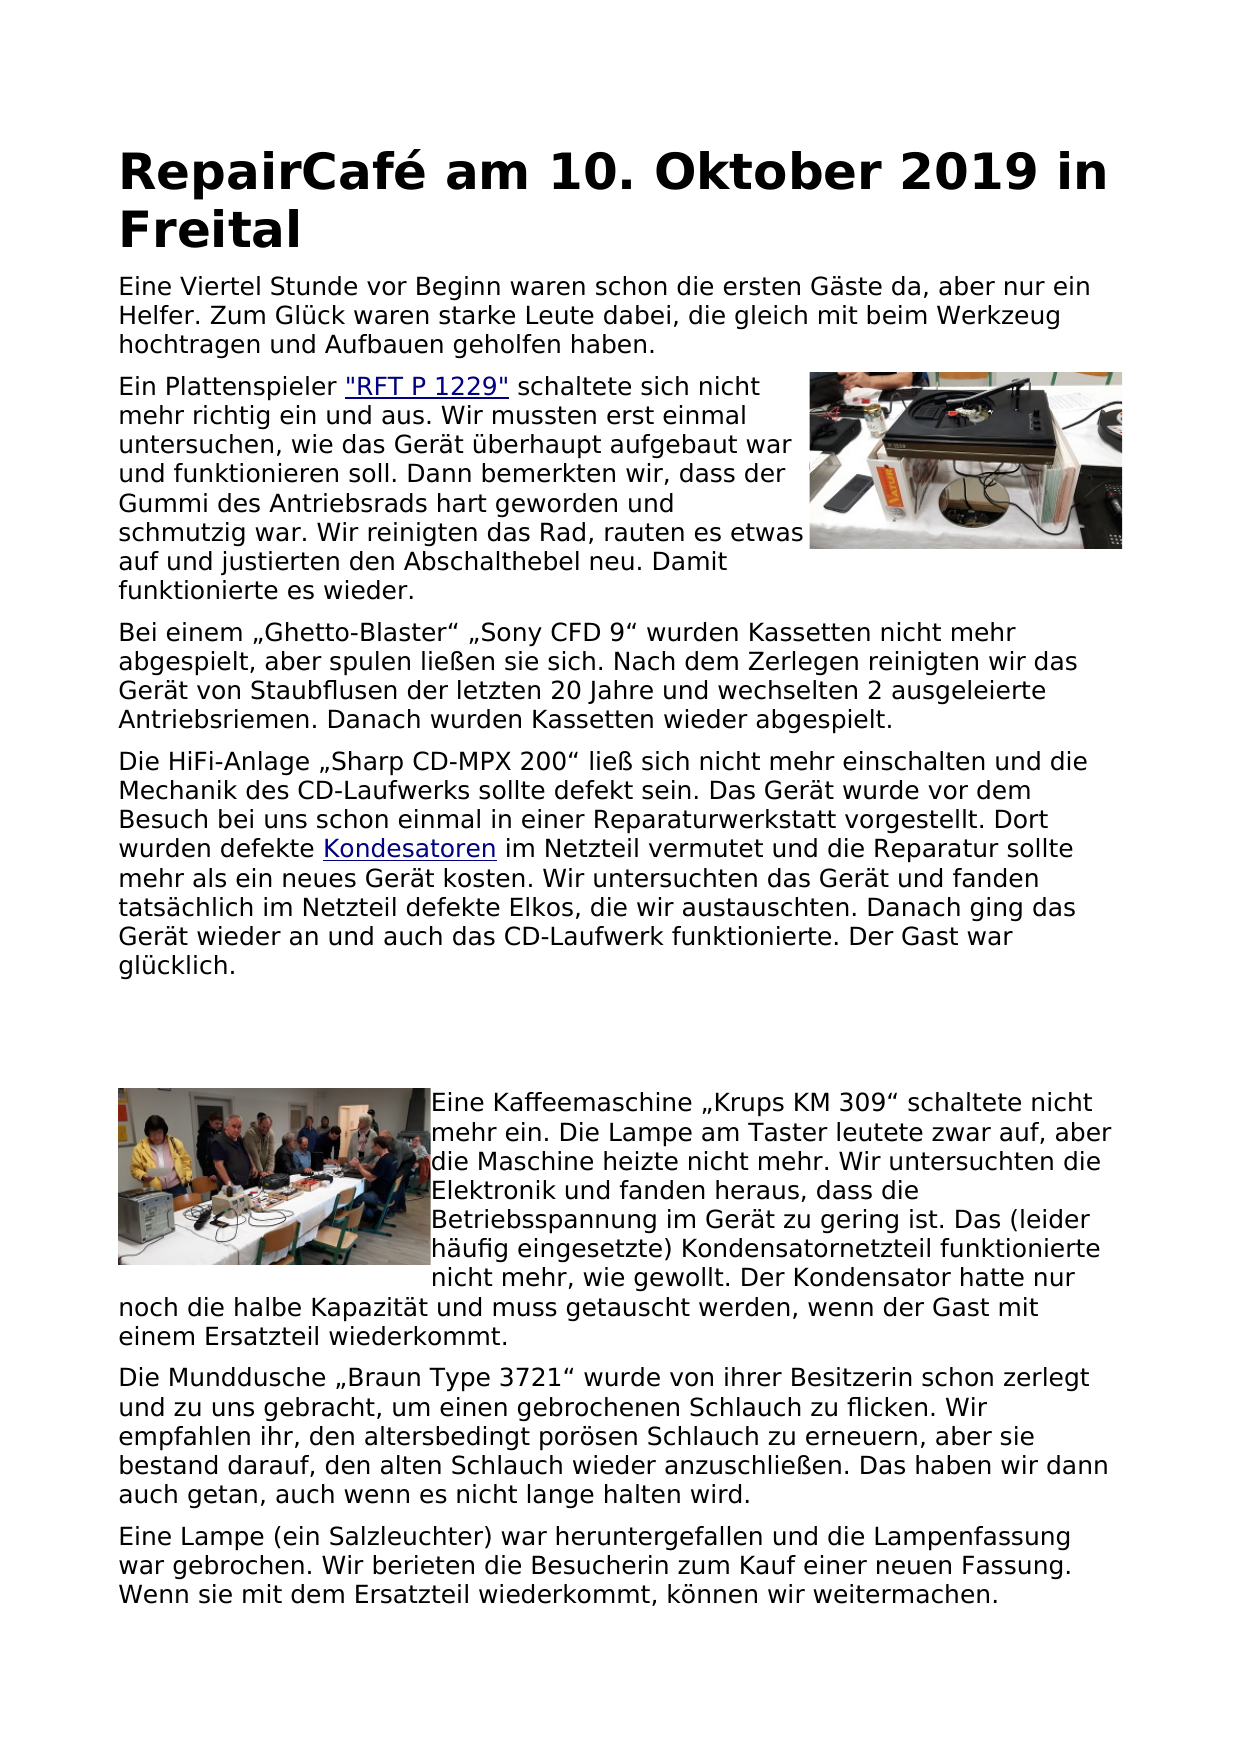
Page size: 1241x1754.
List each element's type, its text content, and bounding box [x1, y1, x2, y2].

picture [809, 372, 1123, 549]
text Ein Plattenspieler "RFT P 1229" schaltete sich nicht mehr richtig ein und aus. Wir mussten erst einmal untersuchen, wie das Gerät überhaupt aufgebaut war und funktionieren soll. Dann bemerkten wir, dass der Gummi des Antriebsrads hart geworden und schmutzig war. Wir reinigten das Rad, rauten es etwas auf und justierten den Abschalthebel neu. Damit funktionierte es wieder. [118, 372, 1122, 605]
subtitle RepairCafé am 10. Oktober 2019 in Freital [118, 143, 1122, 259]
picture [118, 1088, 431, 1265]
text Eine Viertel Stunde vor Beginn waren schon die ersten Gäste da, aber nur ein Helfer. Zum Glück waren starke Leute dabei, die gleich mit beim Werkzeug hochtragen und Aufbauen geholfen haben. [118, 272, 1122, 359]
text Die Munddusche „Braun Type 3721“ wurde von ihrer Besitzerin schon zerlegt und zu uns gebracht, um einen gebrochenen Schlauch zu flicken. Wir empfahlen ihr, den altersbedingt porösen Schlauch zu erneuern, aber sie bestand darauf, den alten Schlauch wieder anzuschließen. Das haben wir dann auch getan, auch wenn es nicht lange halten wird. [118, 1364, 1122, 1509]
text Eine Kaffeemaschine „Krups KM 309“ schaltete nicht mehr ein. Die Lampe am Taster leutete zwar auf, aber die Maschine heizte nicht mehr. Wir untersuchten die Elektronik und fanden heraus, dass die Betriebsspannung im Gerät zu gering ist. Das (leider häufig eingesetzte) Kondensatornetzteil funktionierte nicht mehr, wie gewollt. Der Kondensator hatte nur noch die halbe Kapazität und muss getauscht werden, wenn der Gast mit einem Ersatzteil wiederkommt. [118, 1089, 1122, 1351]
text Bei einem „Ghetto-Blaster“ „Sony CFD 9“ wurden Kassetten nicht mehr abgespielt, aber spulen ließen sie sich. Nach dem Zerlegen reinigten wir das Gerät von Staubflusen der letzten 20 Jahre und wechselten 2 ausgeleierte Antriebsriemen. Danach wurden Kassetten wieder abgespielt. [118, 618, 1122, 734]
text Die HiFi-Anlage „Sharp CD-MPX 200“ ließ sich nicht mehr einschalten und die Mechanik des CD-Laufwerks sollte defekt sein. Das Gerät wurde vor dem Besuch bei uns schon einmal in einer Reparaturwerkstatt vorgestellt. Dort wurden defekte Kondesatoren im Netzteil vermutet und die Reparatur sollte mehr als ein neues Gerät kosten. Wir untersuchten das Gerät und fanden tatsächlich im Netzteil defekte Elkos, die wir austauschten. Danach ging das Gerät wieder an und auch das CD-Laufwerk funktionierte. Der Gast war glücklich. [118, 747, 1122, 980]
text Eine Lampe (ein Salzleuchter) war heruntergefallen und die Lampenfassung war gebrochen. Wir berieten die Besucherin zum Kauf einer neuen Fassung. Wenn sie mit dem Ersatzteil wiederkommt, können wir weitermachen. [118, 1522, 1122, 1609]
